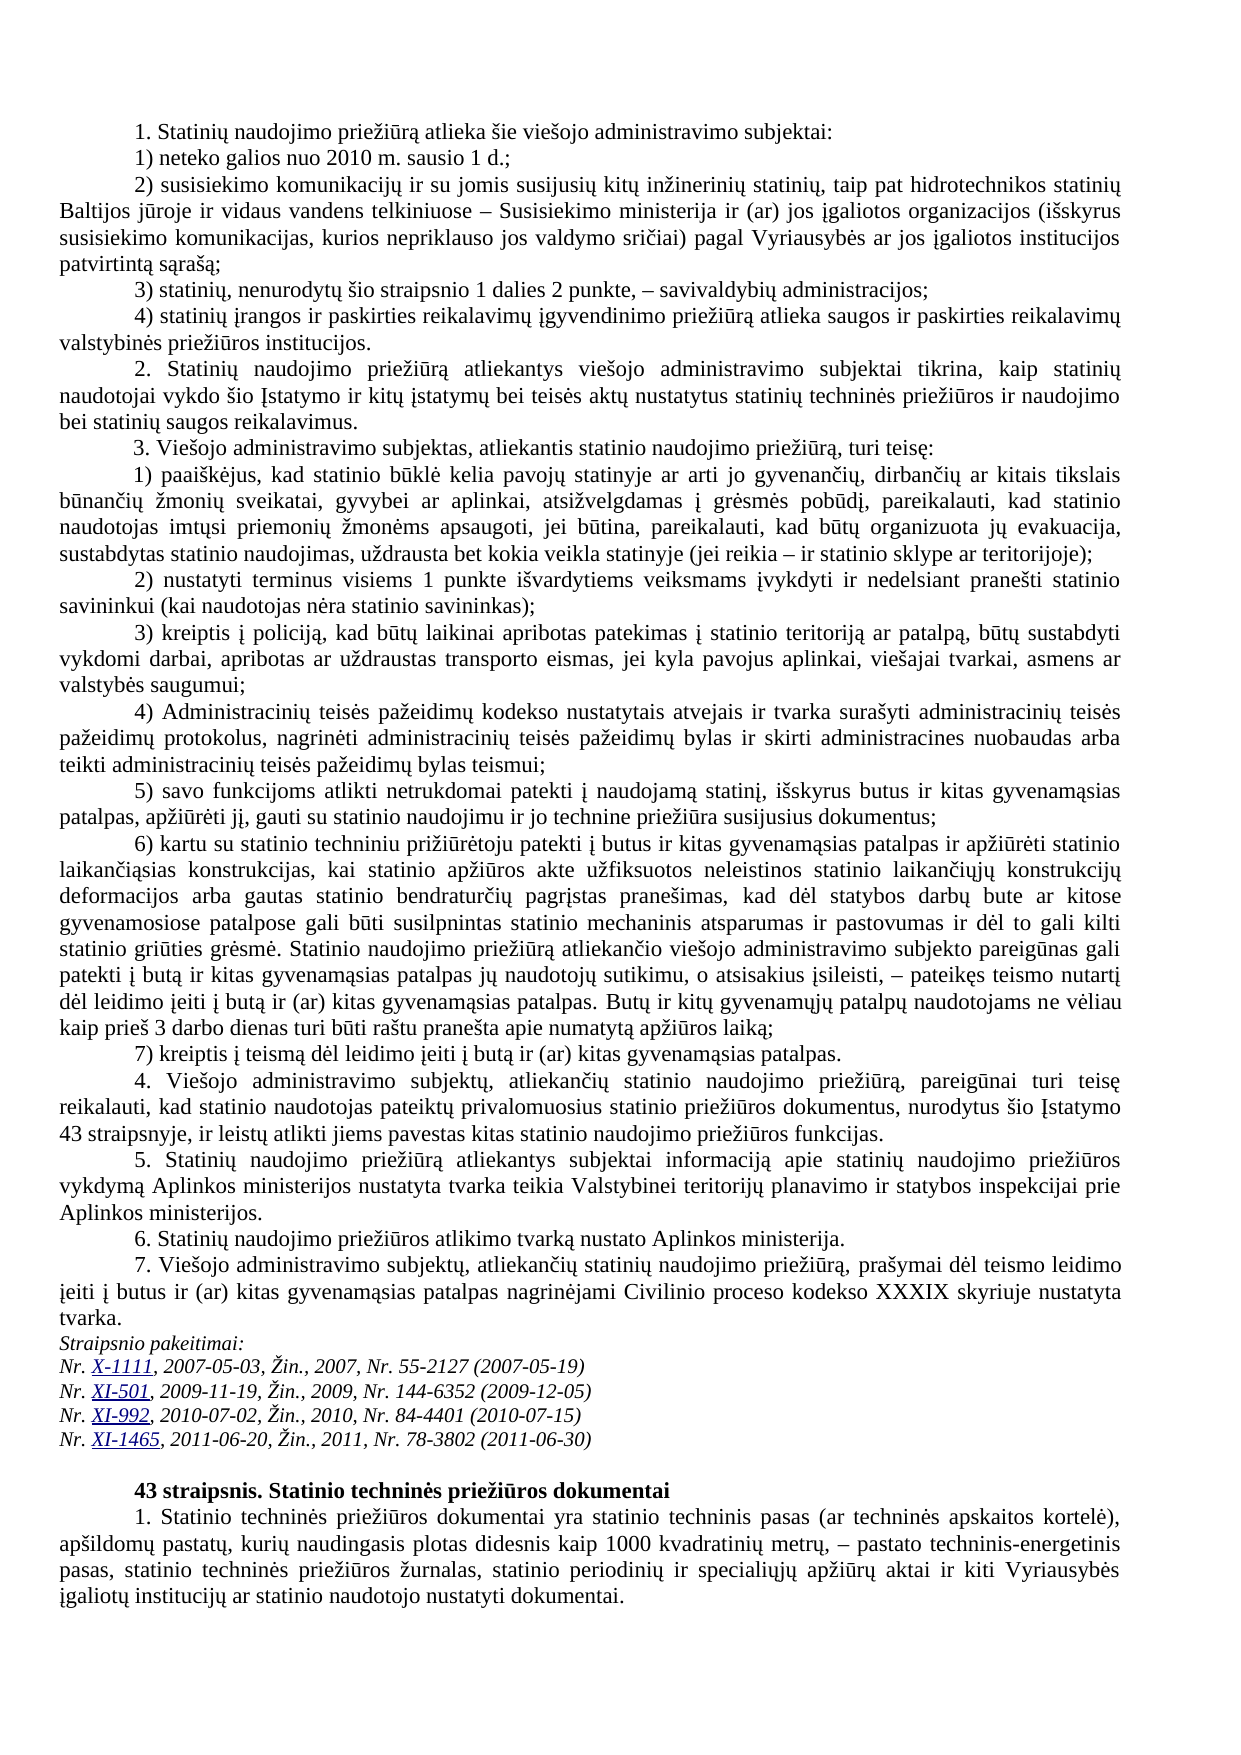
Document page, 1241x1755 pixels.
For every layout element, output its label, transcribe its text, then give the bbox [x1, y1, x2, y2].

text 3. Viešojo administravimo subjektas, atliekantis statinio naudojimo priežiūrą, turi teisę: [59, 434, 1122, 461]
text 4. Viešojo administravimo subjektų, atliekančių statinio naudojimo priežiūrą, pareigūnai turi teisę reikalauti, kad statinio naudotojas pateiktų privalomuosius statinio priežiūros dokumentus, nurodytus šio Įstatymo 43 straipsnyje, ir leistų atlikti jiems pavestas kitas statinio naudojimo priežiūros funkcijas. [59, 1067, 1122, 1146]
text Straipsnio pakeitimai: [59, 1330, 1122, 1354]
text Nr. XI-992, 2010-07-02, Žin., 2010, Nr. 84-4401 (2010-07-15) [59, 1403, 1122, 1427]
text 2) nustatyti terminus visiems 1 punkte išvardytiems veiksmams įvykdyti ir nedelsiant pranešti statinio savininkui (kai naudotojas nėra statinio savininkas); [59, 566, 1122, 619]
text 3) statinių, nenurodytų šio straipsnio 1 dalies 2 punkte, – savivaldybių administracijos; [59, 276, 1122, 303]
text 7) kreiptis į teismą dėl leidimo įeiti į butą ir (ar) kitas gyvenamąsias patalpas. [59, 1041, 1122, 1067]
text 6) kartu su statinio techniniu prižiūrėtoju patekti į butus ir kitas gyvenamąsias patalpas ir apžiūrėti statinio laikančiąsias konstrukcijas, kai statinio apžiūros akte užfiksuotos neleistinos statinio laikančiųjų konstrukcijų deformacijos arba gautas statinio bendraturčių pagrįstas pranešimas, kad dėl statybos darbų bute ar kitose gyvenamosiose patalpose gali būti susilpnintas statinio mechaninis atsparumas ir pastovumas ir dėl to gali kilti statinio griūties grėsmė. Statinio naudojimo priežiūrą atliekančio viešojo administravimo subjekto pareigūnas gali patekti į butą ir kitas gyvenamąsias patalpas jų naudotojų sutikimu, o atsisakius įsileisti, – pateikęs teismo nutartį dėl leidimo įeiti į butą ir (ar) kitas gyvenamąsias patalpas. Butų ir kitų gyvenamųjų patalpų naudotojams ne vėliau kaip prieš 3 darbo dienas turi būti raštu pranešta apie numatytą apžiūros laiką; [59, 830, 1122, 1041]
text Nr. XI-1465, 2011-06-20, Žin., 2011, Nr. 78-3802 (2011-06-30) [59, 1427, 1122, 1451]
text 2) susisiekimo komunikacijų ir su jomis susijusių kitų inžinerinių statinių, taip pat hidrotechnikos statinių Baltijos jūroje ir vidaus vandens telkiniuose – Susisiekimo ministerija ir (ar) jos įgaliotos organizacijos (išskyrus susisiekimo komunikacijas, kurios nepriklauso jos valdymo sričiai) pagal Vyriausybės ar jos įgaliotos institucijos patvirtintą sąrašą; [59, 171, 1122, 276]
text 7. Viešojo administravimo subjektų, atliekančių statinių naudojimo priežiūrą, prašymai dėl teismo leidimo įeiti į butus ir (ar) kitas gyvenamąsias patalpas nagrinėjami Civilinio proceso kodekso XXXIX skyriuje nustatyta tvarka. [59, 1251, 1122, 1330]
text 1. Statinio techninės priežiūros dokumentai yra statinio techninis pasas (ar techninės apskaitos kortelė), apšildomų pastatų, kurių naudingasis plotas didesnis kaip 1000 kvadratinių metrų, – pastato techninis-energetinis pasas, statinio techninės priežiūros žurnalas, statinio periodinių ir specialiųjų apžiūrų aktai ir kiti Vyriausybės įgaliotų institucijų ar statinio naudotojo nustatyti dokumentai. [59, 1503, 1122, 1609]
text 1. Statinių naudojimo priežiūrą atlieka šie viešojo administravimo subjektai: [59, 118, 1122, 144]
text 43 straipsnis. Statinio techninės priežiūros dokumentai [59, 1477, 1122, 1503]
text 1) neteko galios nuo 2010 m. sausio 1 d.; [59, 144, 1122, 171]
text 4) statinių įrangos ir paskirties reikalavimų įgyvendinimo priežiūrą atlieka saugos ir paskirties reikalavimų valstybinės priežiūros institucijos. [59, 303, 1122, 355]
text 4) Administracinių teisės pažeidimų kodekso nustatytais atvejais ir tvarka surašyti administracinių teisės pažeidimų protokolus, nagrinėti administracinių teisės pažeidimų bylas ir skirti administracines nuobaudas arba teikti administracinių teisės pažeidimų bylas teismui; [59, 698, 1122, 777]
text 1) paaiškėjus, kad statinio būklė kelia pavojų statinyje ar arti jo gyvenančių, dirbančių ar kitais tikslais būnančių žmonių sveikatai, gyvybei ar aplinkai, atsižvelgdamas į grėsmės pobūdį, pareikalauti, kad statinio naudotojas imtųsi priemonių žmonėms apsaugoti, jei būtina, pareikalauti, kad būtų organizuota jų evakuacija, sustabdytas statinio naudojimas, uždrausta bet kokia veikla statinyje (jei reikia – ir statinio sklype ar teritorijoje); [59, 461, 1122, 566]
text 5. Statinių naudojimo priežiūrą atliekantys subjektai informaciją apie statinių naudojimo priežiūros vykdymą Aplinkos ministerijos nustatyta tvarka teikia Valstybinei teritorijų planavimo ir statybos inspekcijai prie Aplinkos ministerijos. [59, 1146, 1122, 1225]
text 2. Statinių naudojimo priežiūrą atliekantys viešojo administravimo subjektai tikrina, kaip statinių naudotojai vykdo šio Įstatymo ir kitų įstatymų bei teisės aktų nustatytus statinių techninės priežiūros ir naudojimo bei statinių saugos reikalavimus. [59, 355, 1122, 434]
text Nr. XI-501, 2009-11-19, Žin., 2009, Nr. 144-6352 (2009-12-05) [59, 1378, 1122, 1403]
text Nr. X-1111, 2007-05-03, Žin., 2007, Nr. 55-2127 (2007-05-19) [59, 1354, 1122, 1378]
text 3) kreiptis į policiją, kad būtų laikinai apribotas patekimas į statinio teritoriją ar patalpą, būtų sustabdyti vykdomi darbai, apribotas ar uždraustas transporto eismas, jei kyla pavojus aplinkai, viešajai tvarkai, asmens ar valstybės saugumui; [59, 619, 1122, 698]
text 5) savo funkcijoms atlikti netrukdomai patekti į naudojamą statinį, išskyrus butus ir kitas gyvenamąsias patalpas, apžiūrėti jį, gauti su statinio naudojimu ir jo technine priežiūra susijusius dokumentus; [59, 777, 1122, 830]
text 6. Statinių naudojimo priežiūros atlikimo tvarką nustato Aplinkos ministerija. [59, 1225, 1122, 1251]
